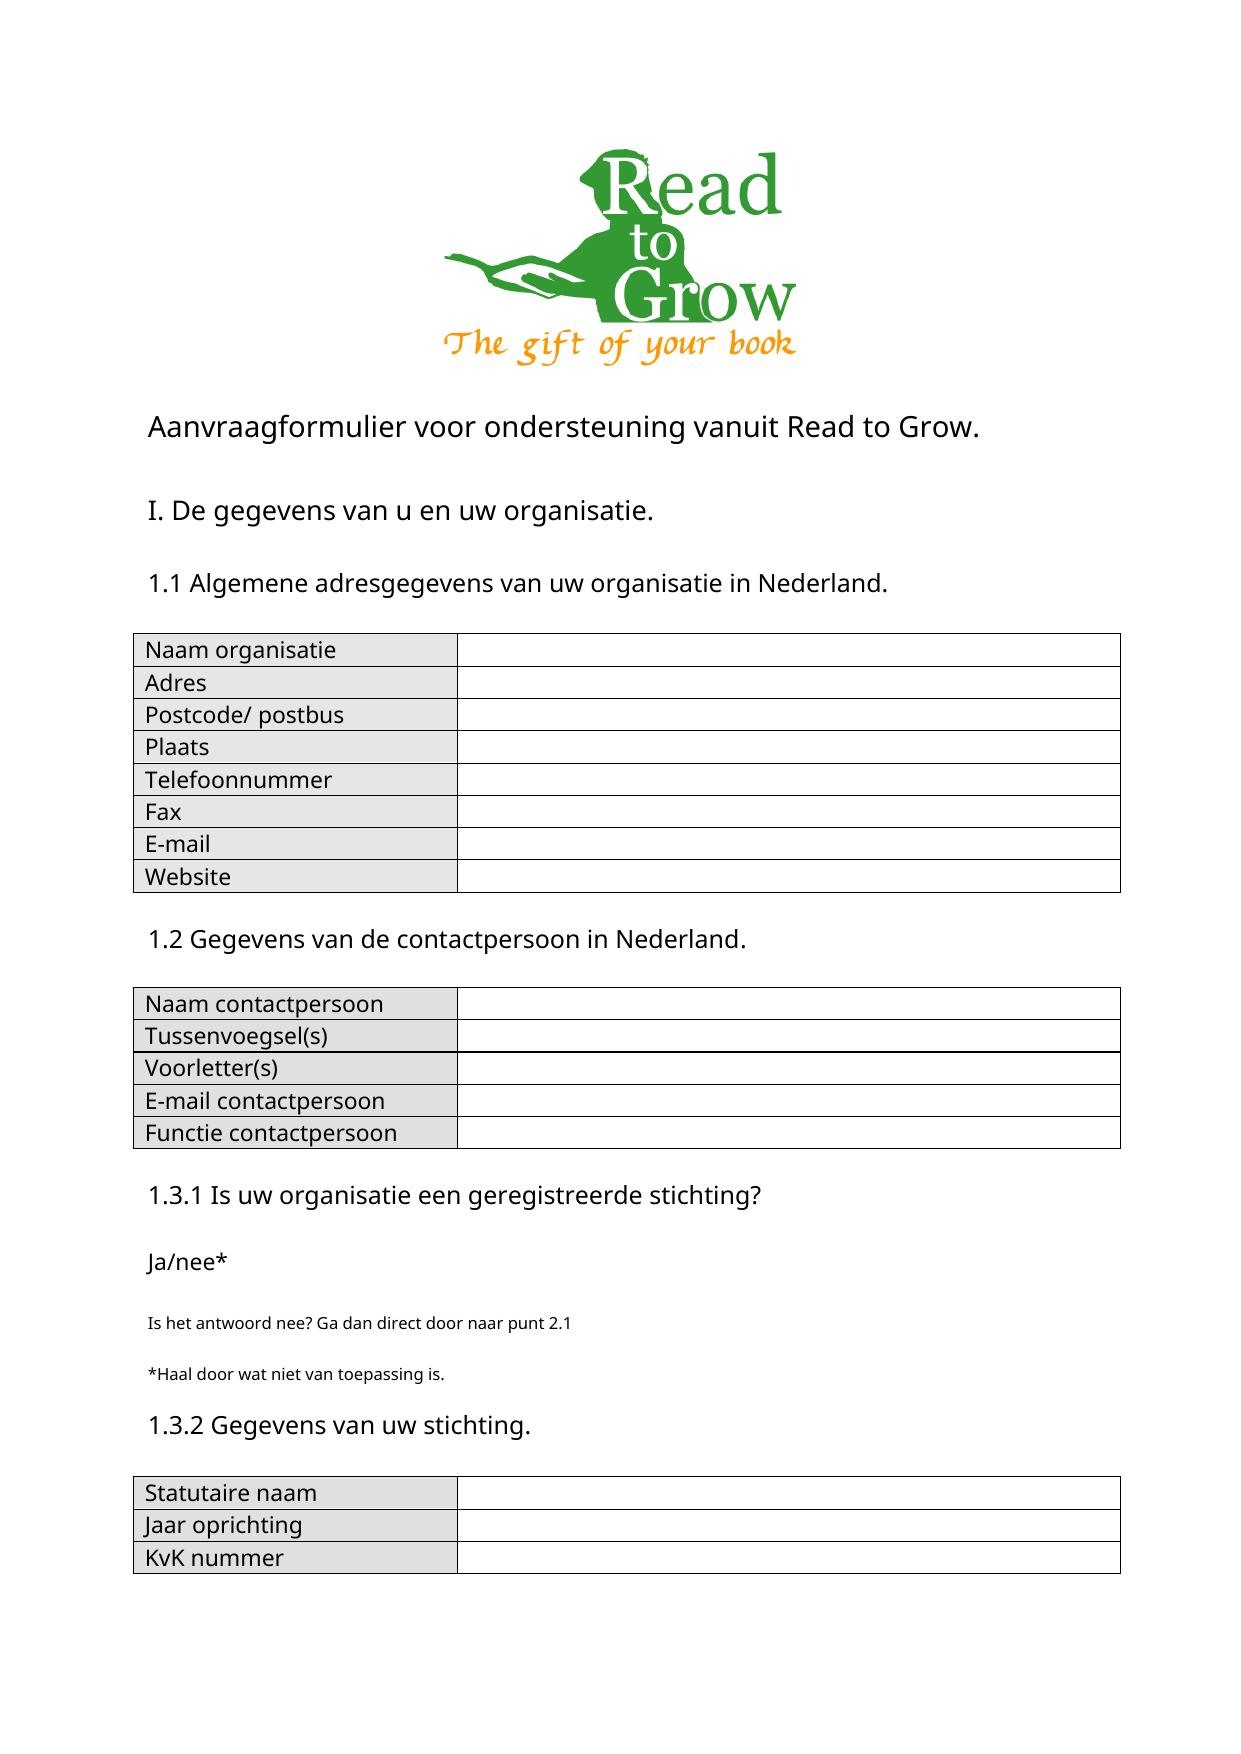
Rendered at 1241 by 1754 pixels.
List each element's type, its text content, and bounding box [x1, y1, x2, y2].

table_cell [458, 667, 1120, 698]
table_cell Voorletter(s) [134, 1053, 457, 1084]
text 1.2 Gegevens van de contactpersoon in Nederland. [148, 921, 1093, 956]
text 1.3.2 Gegevens van uw stichting. [148, 1408, 1093, 1442]
table_cell Telefoonnummer [134, 764, 457, 795]
table_header [458, 1477, 1120, 1508]
table_cell [458, 699, 1120, 730]
table_cell [458, 860, 1120, 892]
text Ja/nee* [148, 1246, 1093, 1277]
table_header Naam organisatie [134, 634, 457, 666]
table_cell [458, 828, 1120, 859]
table_cell Adres [134, 667, 457, 698]
table_cell [458, 1020, 1120, 1051]
table_header Statutaire naam [134, 1477, 457, 1508]
table_cell [458, 1085, 1120, 1116]
text I. De gegevens van u en uw organisatie. [148, 491, 1093, 528]
table_cell Functie contactpersoon [134, 1117, 457, 1148]
table_cell E-mail [134, 828, 457, 859]
table_cell [458, 1542, 1120, 1573]
table_header Naam contactpersoon [134, 988, 457, 1019]
table_cell Plaats [134, 731, 457, 762]
table_cell Website [134, 860, 457, 892]
text Aanvraagformulier voor ondersteuning vanuit Read to Grow. [148, 406, 1093, 446]
table_cell Fax [134, 796, 457, 827]
table_cell Tussenvoegsel(s) [134, 1020, 457, 1051]
table_cell [458, 796, 1120, 827]
table_cell [458, 1117, 1120, 1148]
text 1.1 Algemene adresgegevens van uw organisatie in Nederland. [148, 565, 1093, 599]
table_cell Postcode/ postbus [134, 699, 457, 730]
table_cell [458, 731, 1120, 762]
picture [444, 149, 796, 366]
table_cell [458, 764, 1120, 795]
table_cell [458, 1510, 1120, 1541]
table_header [458, 634, 1120, 666]
table_header [458, 988, 1120, 1019]
table_cell E-mail contactpersoon [134, 1085, 457, 1116]
text Is het antwoord nee? Ga dan direct door naar punt 2.1 [148, 1311, 1093, 1334]
text *Haal door wat niet van toepassing is. [148, 1363, 1093, 1385]
table_cell Jaar oprichting [134, 1510, 457, 1541]
table_cell KvK nummer [134, 1542, 457, 1573]
table_cell [458, 1053, 1120, 1084]
text 1.3.1 Is uw organisatie een geregistreerde stichting? [148, 1178, 1093, 1212]
